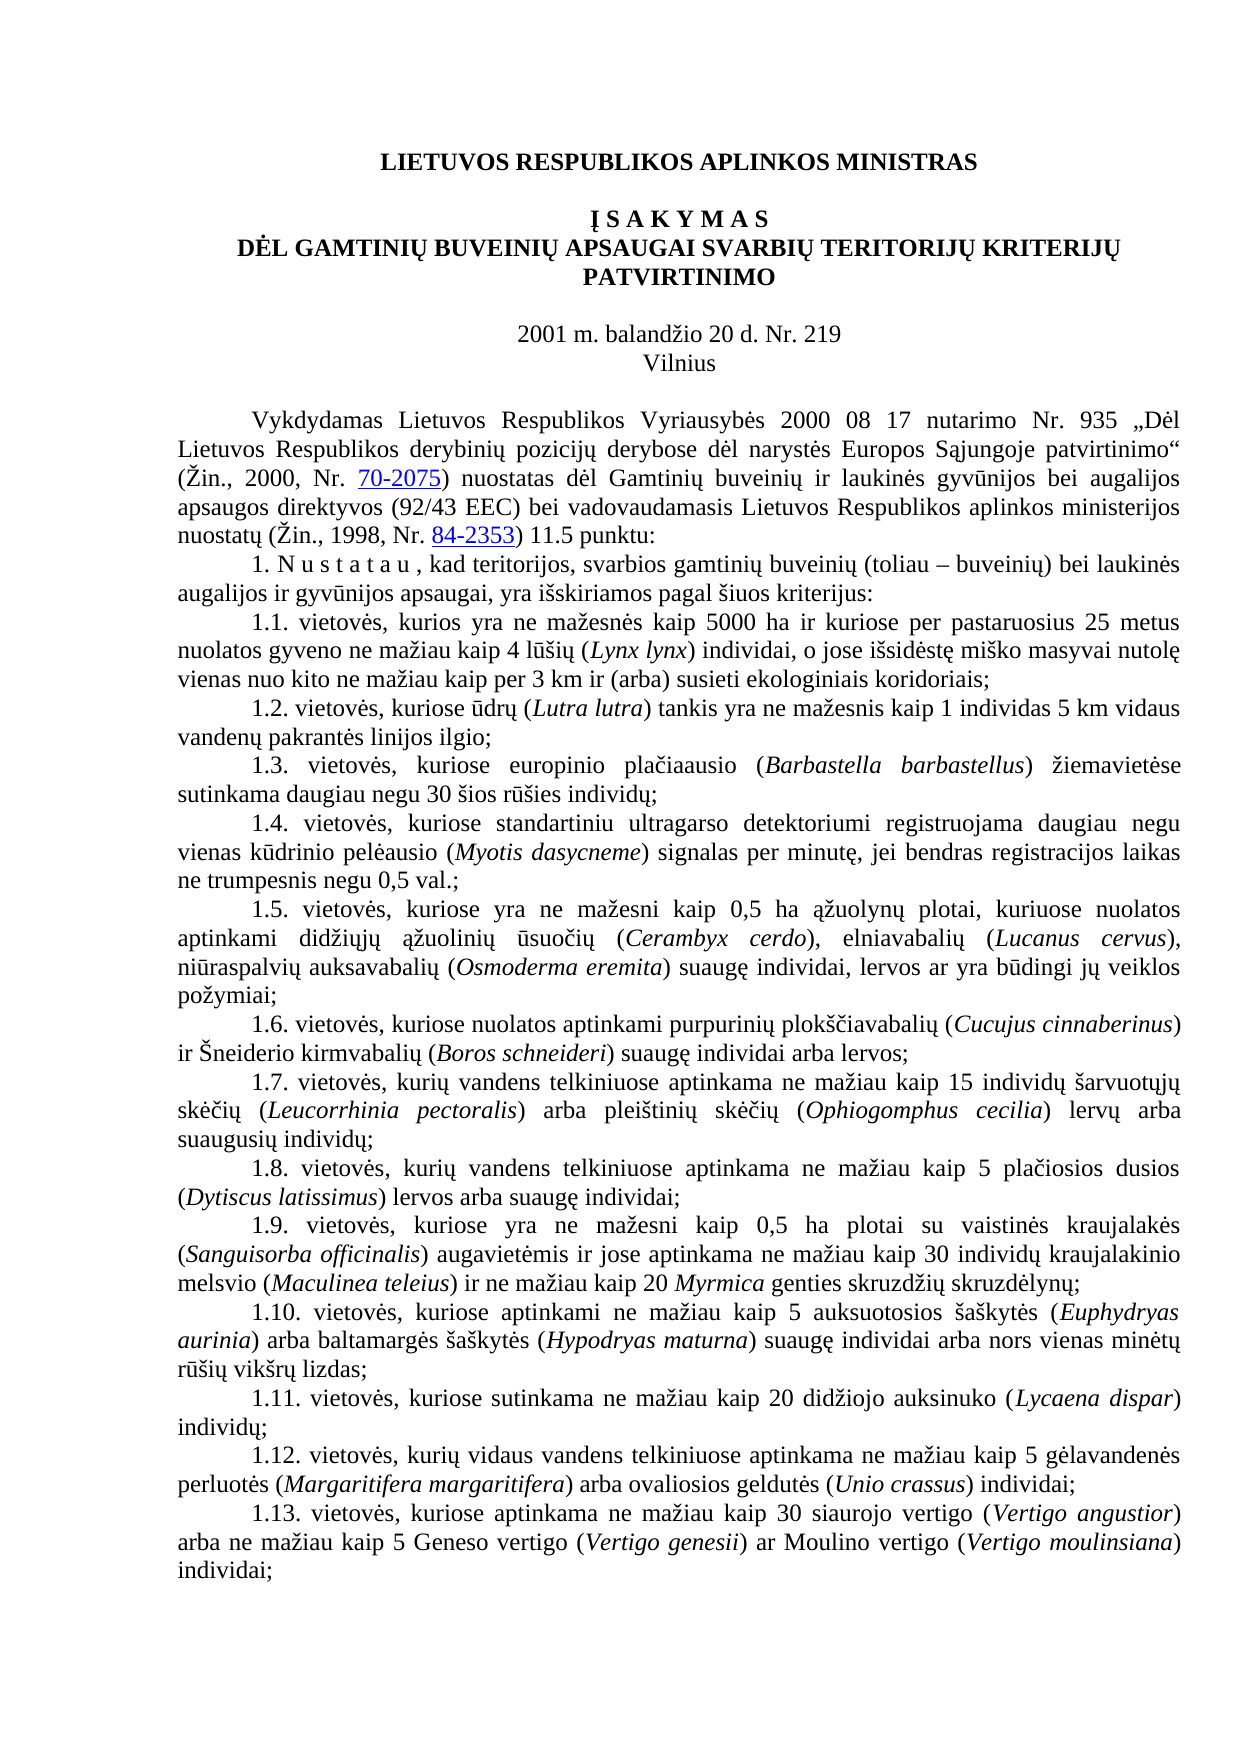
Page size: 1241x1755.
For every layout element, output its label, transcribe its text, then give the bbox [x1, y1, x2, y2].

text 1. Nustatau, kad teritorijos, svarbios gamtinių buveinių (toliau – buveinių) bei laukinės augalijos ir gyvūnijos apsaugai, yra išskiriamos pagal šiuos kriterijus: [177, 549, 1181, 607]
text 1.1. vietovės, kurios yra ne mažesnės kaip 5000 ha ir kuriose per pastaruosius 25 metus nuolatos gyveno ne mažiau kaip 4 lūšių (Lynx lynx) individai, o jose išsidėstę miško masyvai nutolę vienas nuo kito ne mažiau kaip per 3 km ir (arba) susieti ekologiniais koridoriais; [177, 607, 1181, 693]
text 1.3. vietovės, kuriose europinio plačiaausio (Barbastella barbastellus) žiemavietėse sutinkama daugiau negu 30 šios rūšies individų; [177, 751, 1181, 808]
text 2001 m. balandžio 20 d. Nr. 219 [177, 319, 1181, 348]
text 1.8. vietovės, kurių vandens telkiniuose aptinkama ne mažiau kaip 5 plačiosios dusios (Dytiscus latissimus) lervos arba suaugę individai; [177, 1153, 1181, 1211]
text 1.9. vietovės, kuriose yra ne mažesni kaip 0,5 ha plotai su vaistinės kraujalakės (Sanguisorba officinalis) augavietėmis ir jose aptinkama ne mažiau kaip 30 individų kraujalakinio melsvio (Maculinea teleius) ir ne mažiau kaip 20 Myrmica genties skruzdžių skruzdėlynų; [177, 1211, 1181, 1297]
text 1.6. vietovės, kuriose nuolatos aptinkami purpurinių plokščiavabalių (Cucujus cinnaberinus) ir Šneiderio kirmvabalių (Boros schneideri) suaugę individai arba lervos; [177, 1009, 1181, 1067]
text Į S A K Y M A S [177, 204, 1181, 233]
text 1.7. vietovės, kurių vandens telkiniuose aptinkama ne mažiau kaip 15 individų šarvuotųjų skėčių (Leucorrhinia pectoralis) arba pleištinių skėčių (Ophiogomphus cecilia) lervų arba suaugusių individų; [177, 1067, 1181, 1153]
text 1.10. vietovės, kuriose aptinkami ne mažiau kaip 5 auksuotosios šaškytės (Euphydryas aurinia) arba baltamargės šaškytės (Hypodryas maturna) suaugę individai arba nors vienas minėtų rūšių vikšrų lizdas; [177, 1297, 1181, 1383]
text 1.12. vietovės, kurių vidaus vandens telkiniuose aptinkama ne mažiau kaip 5 gėlavandenės perluotės (Margaritifera margaritifera) arba ovaliosios geldutės (Unio crassus) individai; [177, 1441, 1181, 1498]
text Vilnius [177, 348, 1181, 377]
text 1.11. vietovės, kuriose sutinkama ne mažiau kaip 20 didžiojo auksinuko (Lycaena dispar) individų; [177, 1383, 1181, 1441]
text 1.5. vietovės, kuriose yra ne mažesni kaip 0,5 ha ąžuolynų plotai, kuriuose nuolatos aptinkami didžiųjų ąžuolinių ūsuočių (Cerambyx cerdo), elniavabalių (Lucanus cervus), niūraspalvių auksavabalių (Osmoderma eremita) suaugę individai, lervos ar yra būdingi jų veiklos požymiai; [177, 894, 1181, 1009]
text 1.4. vietovės, kuriose standartiniu ultragarso detektoriumi registruojama daugiau negu vienas kūdrinio pelėausio (Myotis dasycneme) signalas per minutę, jei bendras registracijos laikas ne trumpesnis negu 0,5 val.; [177, 808, 1181, 894]
text Vykdydamas Lietuvos Respublikos Vyriausybės 2000 08 17 nutarimo Nr. 935 „Dėl Lietuvos Respublikos derybinių pozicijų derybose dėl narystės Europos Sąjungoje patvirtinimo“ (Žin., 2000, Nr. 70-2075) nuostatas dėl Gamtinių buveinių ir laukinės gyvūnijos bei augalijos apsaugos direktyvos (92/43 EEC) bei vadovaudamasis Lietuvos Respublikos aplinkos ministerijos nuostatų (Žin., 1998, Nr. 84-2353) 11.5 punktu: [177, 406, 1181, 549]
text DĖL GAMTINIŲ BUVEINIŲ APSAUGAI SVARBIŲ TERITORIJŲ KRITERIJŲ PATVIRTINIMO [177, 233, 1181, 291]
text 1.13. vietovės, kuriose aptinkama ne mažiau kaip 30 siaurojo vertigo (Vertigo angustior) arba ne mažiau kaip 5 Geneso vertigo (Vertigo genesii) ar Moulino vertigo (Vertigo moulinsiana) individai; [177, 1498, 1181, 1584]
text 1.2. vietovės, kuriose ūdrų (Lutra lutra) tankis yra ne mažesnis kaip 1 individas 5 km vidaus vandenų pakrantės linijos ilgio; [177, 693, 1181, 751]
text LIETUVOS RESPUBLIKOS APLINKOS MINISTRAS [177, 147, 1181, 176]
